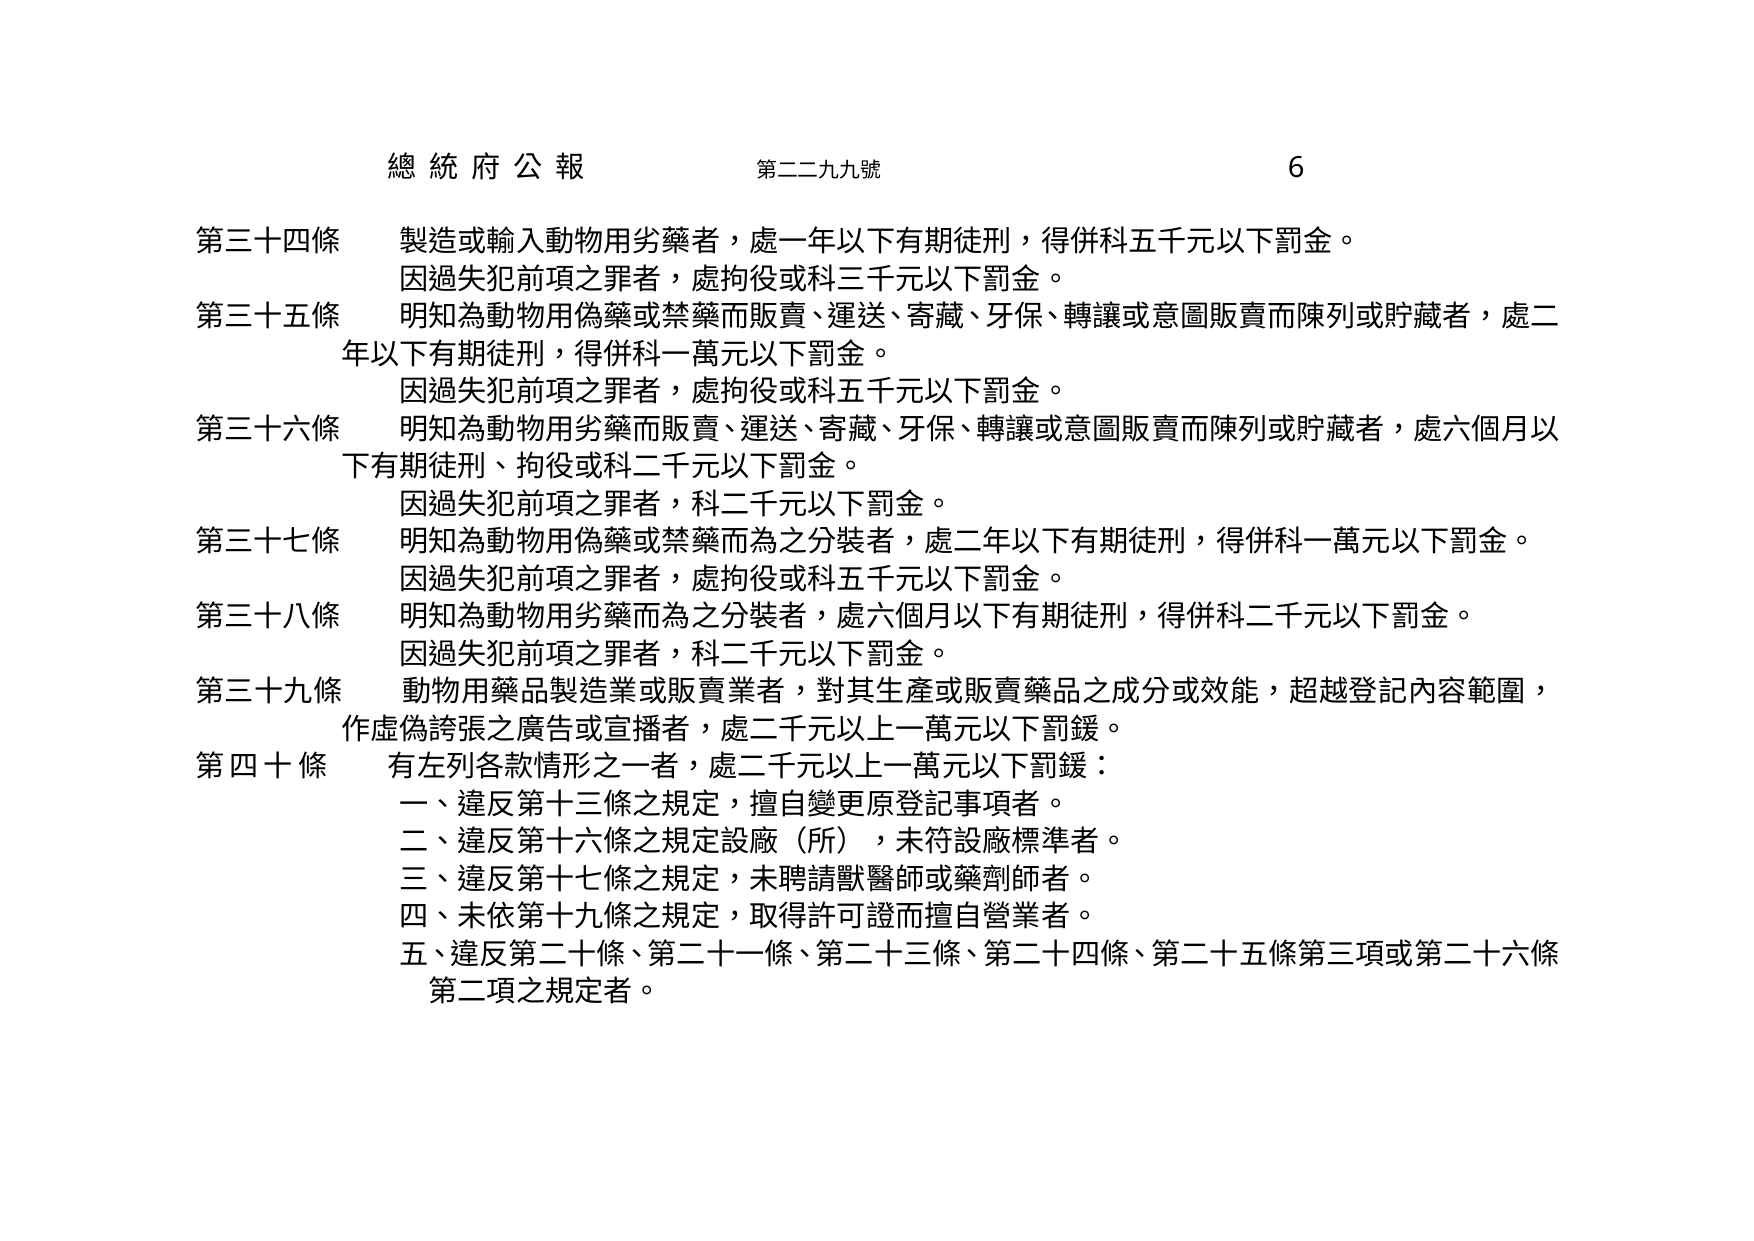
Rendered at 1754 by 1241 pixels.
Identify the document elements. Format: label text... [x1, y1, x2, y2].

text 第三十六條 明知為動物用劣藥而販賣、運送、寄藏、牙保、轉讓或意圖販賣而陳列或貯藏者，處六個月以下有期徒刑、拘役或科二千元以下罰金。 [195, 409, 1559, 484]
text 第三十五條 明知為動物用偽藥或禁藥而販賣、運送、寄藏、牙保、轉讓或意圖販賣而陳列或貯藏者，處二年以下有期徒刑，得併科一萬元以下罰金。 [195, 297, 1559, 372]
text 第三十九條 動物用藥品製造業或販賣業者，對其生產或販賣藥品之成分或效能，超越登記內容範圍，作虛偽誇張之廣告或宣播者，處二千元以上一萬元以下罰鍰。 [195, 672, 1559, 747]
text 一、違反第十三條之規定，擅自變更原登記事項者。 [399, 784, 1559, 822]
text 三、違反第十七條之規定，未聘請獸醫師或藥劑師者。 [399, 859, 1559, 897]
text 因過失犯前項之罪者，科二千元以下罰金。 [341, 484, 1559, 522]
text 因過失犯前項之罪者，科二千元以下罰金。 [341, 634, 1559, 672]
text 四、未依第十九條之規定，取得許可證而擅自營業者。 [399, 897, 1559, 934]
text 因過失犯前項之罪者，處拘役或科五千元以下罰金。 [341, 372, 1559, 409]
text 第三十八條 明知為動物用劣藥而為之分裝者，處六個月以下有期徒刑，得併科二千元以下罰金。 [195, 597, 1559, 634]
text 五、違反第二十條、第二十一條、第二十三條、第二十四條、第二十五條第三項或第二十六條第二項之規定者。 [399, 934, 1559, 1009]
text 第三十七條 明知為動物用偽藥或禁藥而為之分裝者，處二年以下有期徒刑，得併科一萬元以下罰金。 [195, 522, 1559, 559]
text 因過失犯前項之罪者，處拘役或科三千元以下罰金。 [341, 259, 1559, 297]
text 二、違反第十六條之規定設廠（所），未符設廠標準者。 [399, 822, 1559, 859]
text 因過失犯前項之罪者，處拘役或科五千元以下罰金。 [341, 559, 1559, 597]
text 第三十四條 製造或輸入動物用劣藥者，處一年以下有期徒刑，得併科五千元以下罰金。 [195, 222, 1559, 259]
text 第四十條 有左列各款情形之一者，處二千元以上一萬元以下罰鍰： [195, 747, 1559, 784]
